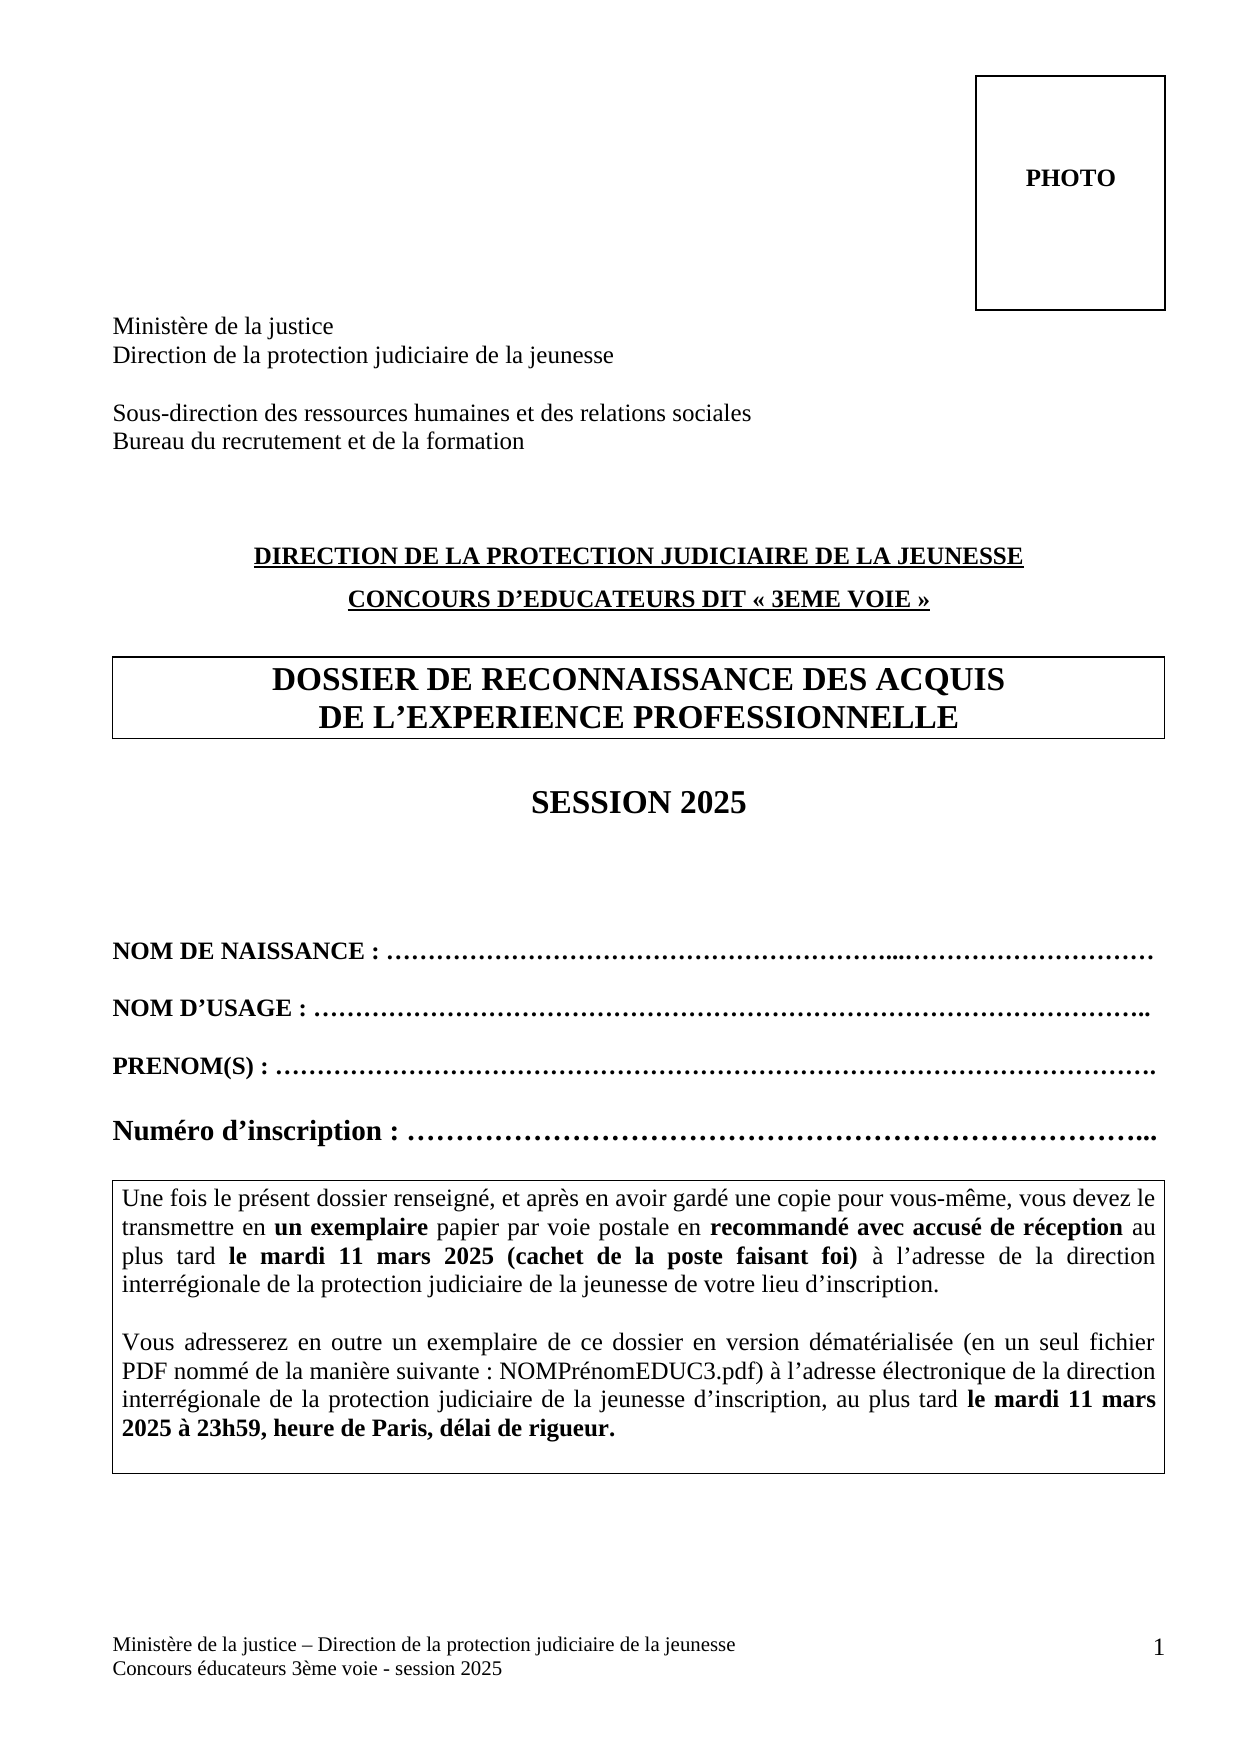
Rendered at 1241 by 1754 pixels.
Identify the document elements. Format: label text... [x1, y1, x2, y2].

text Direction de la protection judiciaire de la jeunesse [112, 340, 1165, 369]
text DOSSIER DE RECONNAISSANCE DES ACQUIS [113, 658, 1164, 695]
text NOM DE NAISSANCE : ……………………………………………………...………………………… [112, 936, 1165, 964]
text SESSION 2025 [112, 782, 1165, 821]
text Numéro d’inscription : …………………………………………………………………... [112, 1113, 1165, 1147]
text DIRECTION DE LA PROTECTION JUDICIAIRE DE LA JEUNESSE [112, 541, 1165, 570]
table_header PHOTO [977, 77, 1164, 309]
text Une fois le présent dossier renseigné, et après en avoir gardé une copie pour vous-même, vous devez le transmettre en un exemplaire papier par voie postale en recommandé avec accusé de réception au plus tard le mardi 11 mars 2025 (cachet de la poste faisant foi) à l’adresse de la direction interrégionale de la protection judiciaire de la jeunesse de votre lieu d’inscription. [113, 1181, 1164, 1298]
text NOM D’USAGE : ……………………………………………………………………………………….. [112, 993, 1165, 1022]
text PRENOM(S) : ……………………………………………………………………………………………. [112, 1051, 1165, 1079]
text Vous adresserez en outre un exemplaire de ce dossier en version dématérialisée (en un seul fichier PDF nommé de la manière suivante : NOMPrénomEDUC3.pdf) à l’adresse électronique de la direction interrégionale de la protection judiciaire de la jeunesse d’inscription, au plus tard le mardi 11 mars 2025 à 23h59, heure de Paris, délai de rigueur. [113, 1324, 1164, 1442]
text Ministère de la justice [112, 311, 1165, 340]
text DE L’EXPERIENCE PROFESSIONNELLE [113, 695, 1164, 738]
text Bureau du recrutement et de la formation [112, 426, 1165, 455]
text CONCOURS D’EDUCATEURS DIT « 3EME VOIE » [112, 584, 1165, 613]
text Sous-direction des ressources humaines et des relations sociales [112, 398, 1165, 426]
